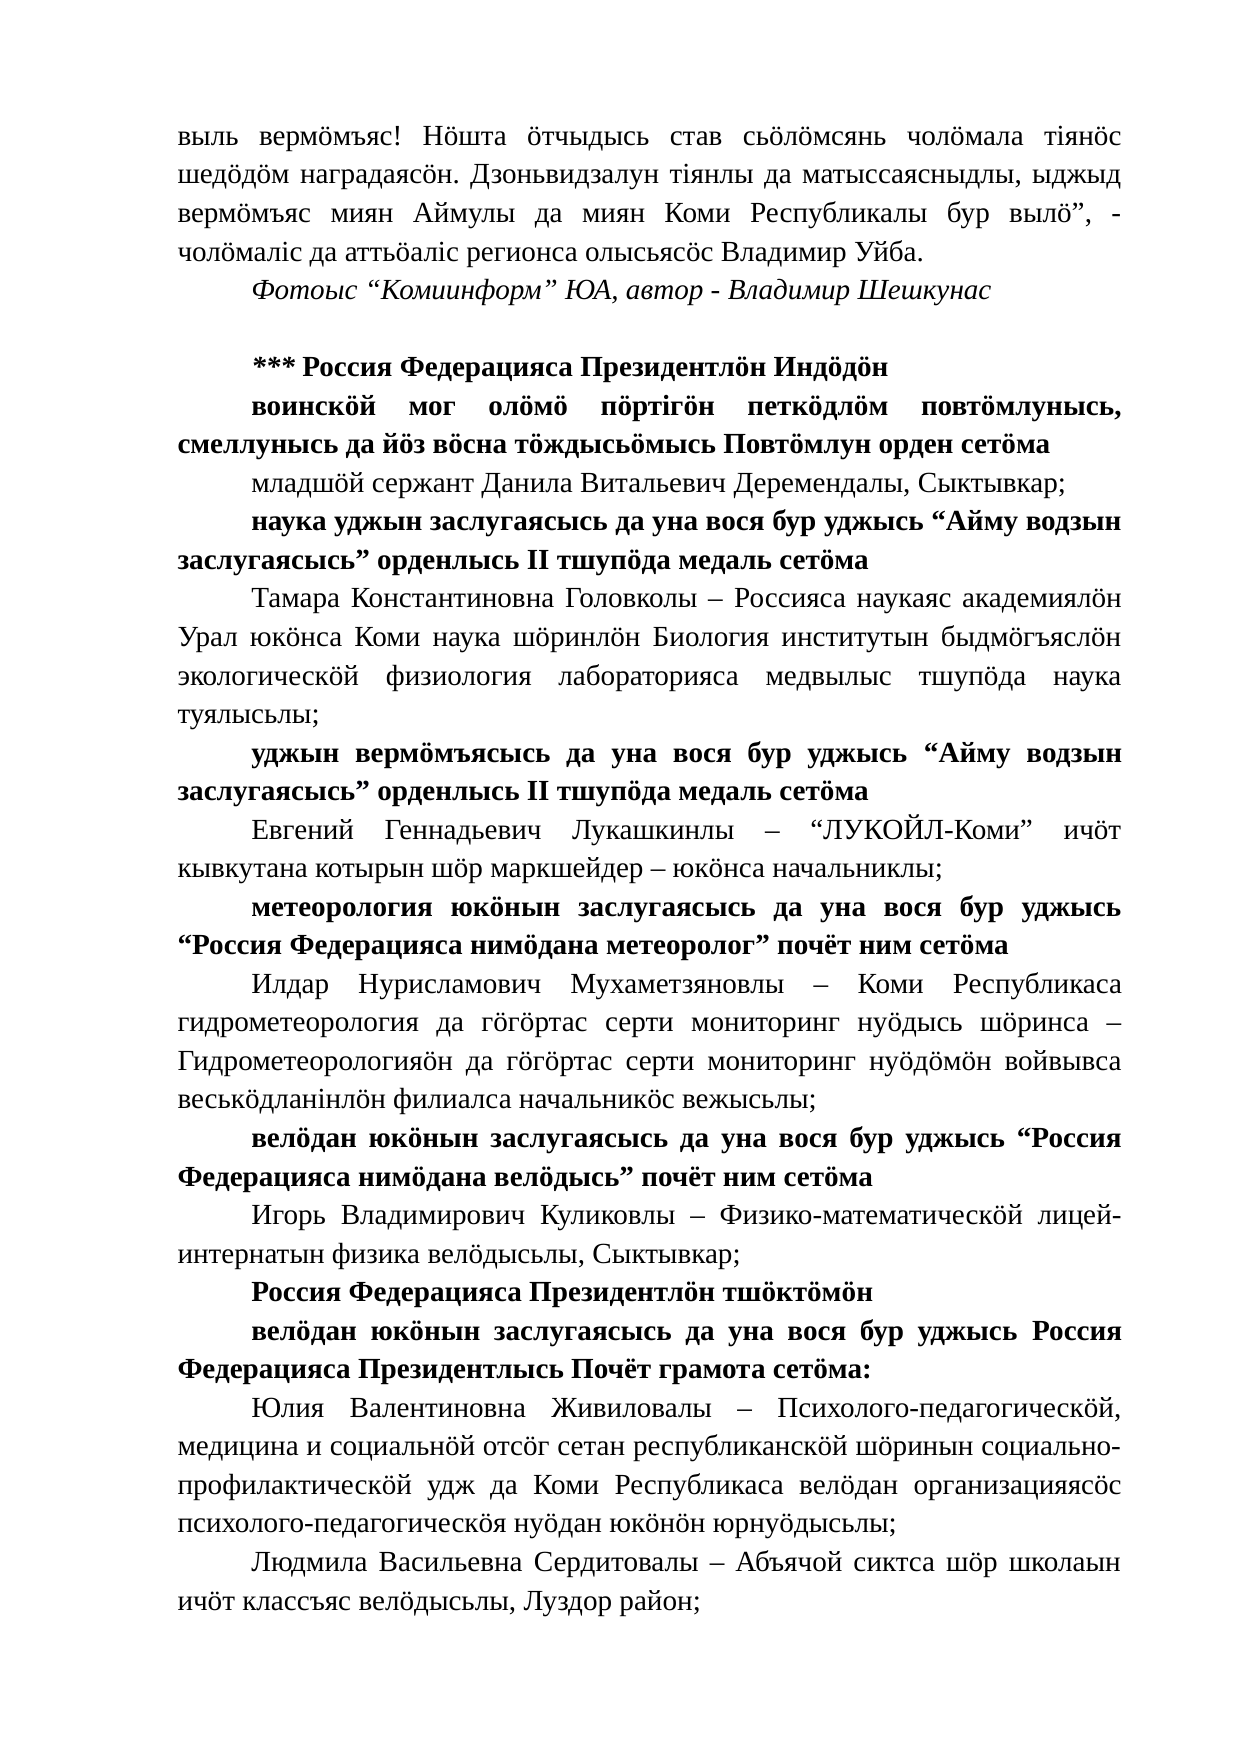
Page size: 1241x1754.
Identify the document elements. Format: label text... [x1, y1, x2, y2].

text выль вермӧмъяс! Нӧшта ӧтчыдысь став сьӧлӧмсянь чолӧмала тіянӧс шедӧдӧм наградаясӧн. Дзоньвидзалун тіянлы да матыссаясныдлы, ыджыд вермӧмъяс миян Аймулы да миян Коми Республикалы бур вылӧ”, - чолӧмаліс да аттьӧаліс регионса олысьясӧс Владимир Уйба. [177, 118, 1122, 267]
text Фотоыс “Комиинформ” ЮА, автор - Владимир Шешкунас [177, 272, 1122, 306]
text Россия Федерацияса Президентлӧн тшӧктӧмӧн [177, 1274, 1122, 1308]
text велӧдан юкӧнын заслугаясысь да уна вося бур уджысь “Россия Федерацияса нимӧдана велӧдысь” почёт ним сетӧма [177, 1120, 1122, 1192]
text воинскӧй мог олӧмӧ пӧртігӧн петкӧдлӧм повтӧмлунысь, смеллунысь да йӧз вӧсна тӧждысьӧмысь Повтӧмлун орден сетӧма [177, 388, 1122, 460]
text *** Россия Федерацияса Президентлӧн Индӧдӧн [177, 349, 1122, 383]
text метеорология юкӧнын заслугаясысь да уна вося бур уджысь “Россия Федерацияса нимӧдана метеоролог” почёт ним сетӧма [177, 889, 1122, 961]
text Евгений Геннадьевич Лукашкинлы – “ЛУКОЙЛ-Коми” ичӧт кывкутана котырын шӧр маркшейдер – юкӧнса начальниклы; [177, 812, 1122, 884]
text Людмила Васильевна Сердитовалы – Абъячой сиктса шӧр школаын ичӧт классъяс велӧдысьлы, Луздор район; [177, 1544, 1122, 1616]
text младшӧй сержант Данила Витальевич Деремендалы, Сыктывкар; [177, 465, 1122, 498]
text Илдар Нурисламович Мухаметзяновлы – Коми Республикаса гидрометеорология да гӧгӧртас серти мониторинг нуӧдысь шӧринса – Гидрометеорологияӧн да гӧгӧртас серти мониторинг нуӧдӧмӧн войвывса веськӧдланінлӧн филиалса начальникӧс вежысьлы; [177, 966, 1122, 1115]
text уджын вермӧмъясысь да уна вося бур уджысь “Айму водзын заслугаясысь” орденлысь ІІ тшупӧда медаль сетӧма [177, 735, 1122, 807]
text Игорь Владимирович Куликовлы – Физико-математическӧй лицей-интернатын физика велӧдысьлы, Сыктывкар; [177, 1197, 1122, 1269]
text наука уджын заслугаясысь да уна вося бур уджысь “Айму водзын заслугаясысь” орденлысь II тшупӧда медаль сетӧма [177, 503, 1122, 576]
text Тамара Константиновна Головколы – Россияса наукаяс академиялӧн Урал юкӧнса Коми наука шӧринлӧн Биология институтын быдмӧгъяслӧн экологическӧй физиология лабораторияса медвылыс тшупӧда наука туялысьлы; [177, 581, 1122, 730]
text Юлия Валентиновна Живиловалы – Психолого-педагогическӧй, медицина и социальнӧй отсӧг сетан республиканскӧй шӧринын социально-профилактическӧй удж да Коми Республикаса велӧдан организацияясӧс психолого-педагогическӧя нуӧдан юкӧнӧн юрнуӧдысьлы; [177, 1390, 1122, 1539]
text велӧдан юкӧнын заслугаясысь да уна вося бур уджысь Россия Федерацияса Президентлысь Почёт грамота сетӧма: [177, 1313, 1122, 1385]
